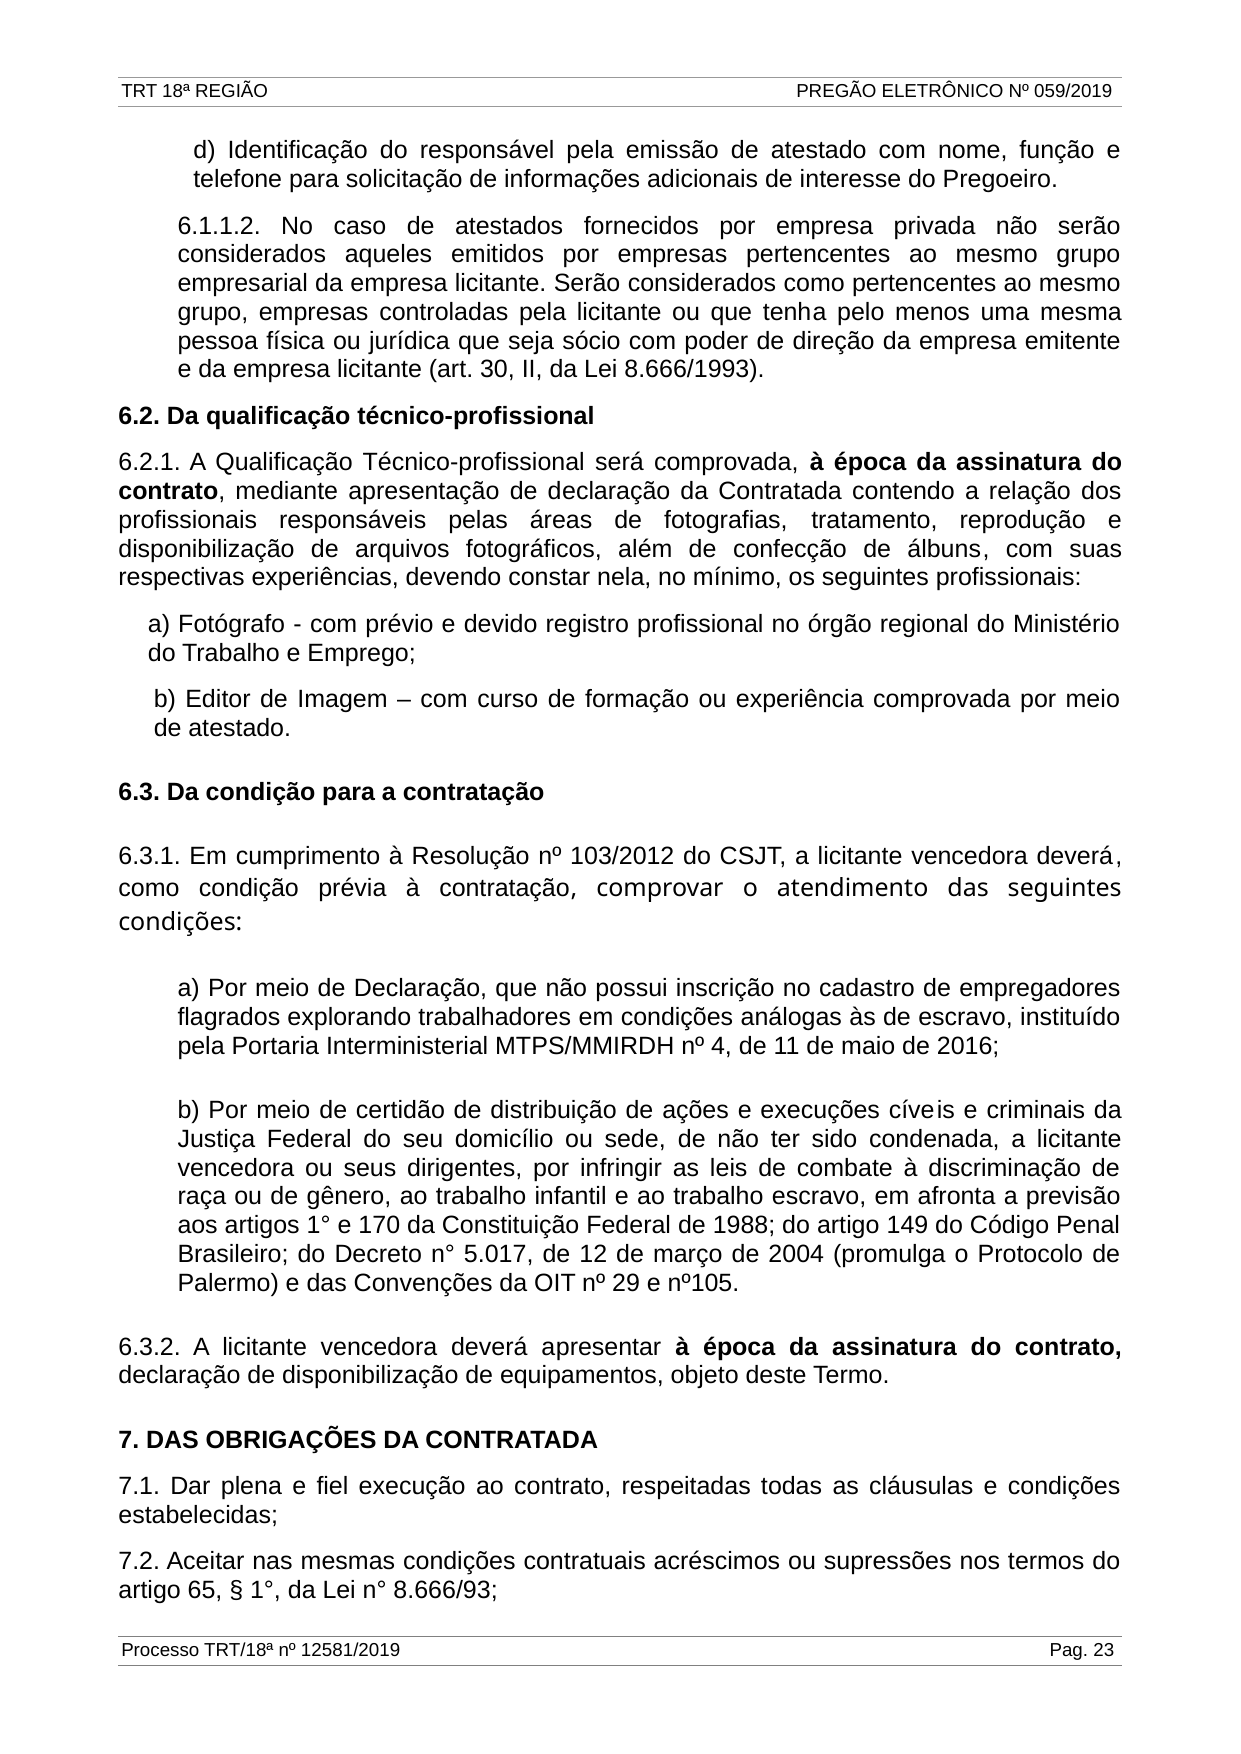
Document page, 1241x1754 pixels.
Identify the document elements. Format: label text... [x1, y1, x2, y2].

text 6.3. Da condição para a contratação [118, 777, 1122, 806]
text b) Editor de Imagem – com curso de formação ou experiência comprovada por meio de atestado. [153, 684, 1122, 742]
text a) Fotógrafo - com prévio e devido registro profissional no órgão regional do Ministério do Trabalho e Emprego; [148, 609, 1122, 666]
text 6.3.1. Em cumprimento à Resolução nº 103/2012 do CSJT, a licitante vencedora deverá, como condição prévia à contratação, comprovar o atendimento das seguintes condições: [118, 841, 1122, 938]
text 6.2. Da qualificação técnico-profissional [118, 401, 1122, 430]
text 6.2.1. A Qualificação Técnico-profissional será comprovada, à época da assinatura do contrato, mediante apresentação de declaração da Contratada contendo a relação dos profissionais responsáveis pelas áreas de fotografias, tratamento, reprodução e disponibilização de arquivos fotográficos, além de confecção de álbuns, com suas respectivas experiências, devendo constar nela, no mínimo, os seguintes profissionais: [118, 447, 1122, 591]
text a) Por meio de Declaração, que não possui inscrição no cadastro de empregadores flagrados explorando trabalhadores em condições análogas às de escravo, instituído pela Portaria Interministerial MTPS/MMIRDH nº 4, de 11 de maio de 2016; [177, 973, 1122, 1060]
text 6.1.1.2. No caso de atestados fornecidos por empresa privada não serão considerados aqueles emitidos por empresas pertencentes ao mesmo grupo empresarial da empresa licitante. Serão considerados como pertencentes ao mesmo grupo, empresas controladas pela licitante ou que tenha pelo menos uma mesma pessoa física ou jurídica que seja sócio com poder de direção da empresa emitente e da empresa licitante (art. 30, II, da Lei 8.666/1993). [177, 211, 1122, 383]
text d) Identificação do responsável pela emissão de atestado com nome, função e telefone para solicitação de informações adicionais de interesse do Pregoeiro. [193, 136, 1122, 193]
text 7. DAS OBRIGAÇÕES DA CONTRATADA [118, 1425, 1122, 1453]
text 7.2. Aceitar nas mesmas condições contratuais acréscimos ou supressões nos termos do artigo 65, § 1°, da Lei n° 8.666/93; [118, 1546, 1122, 1604]
text 7.1. Dar plena e fiel execução ao contrato, respeitadas todas as cláusulas e condições estabelecidas; [118, 1471, 1122, 1529]
text 6.3.2. A licitante vencedora deverá apresentar à época da assinatura do contrato, declaração de disponibilização de equipamentos, objeto deste Termo. [118, 1332, 1122, 1389]
text b) Por meio de certidão de distribuição de ações e execuções cíveis e criminais da Justiça Federal do seu domicílio ou sede, de não ter sido condenada, a licitante vencedora ou seus dirigentes, por infringir as leis de combate à discriminação de raça ou de gênero, ao trabalho infantil e ao trabalho escravo, em afronta a previsão aos artigos 1° e 170 da Constituição Federal de 1988; do artigo 149 do Código Penal Brasileiro; do Decreto n° 5.017, de 12 de março de 2004 (promulga o Protocolo de Palermo) e das Convenções da OIT nº 29 e nº105. [177, 1095, 1122, 1296]
